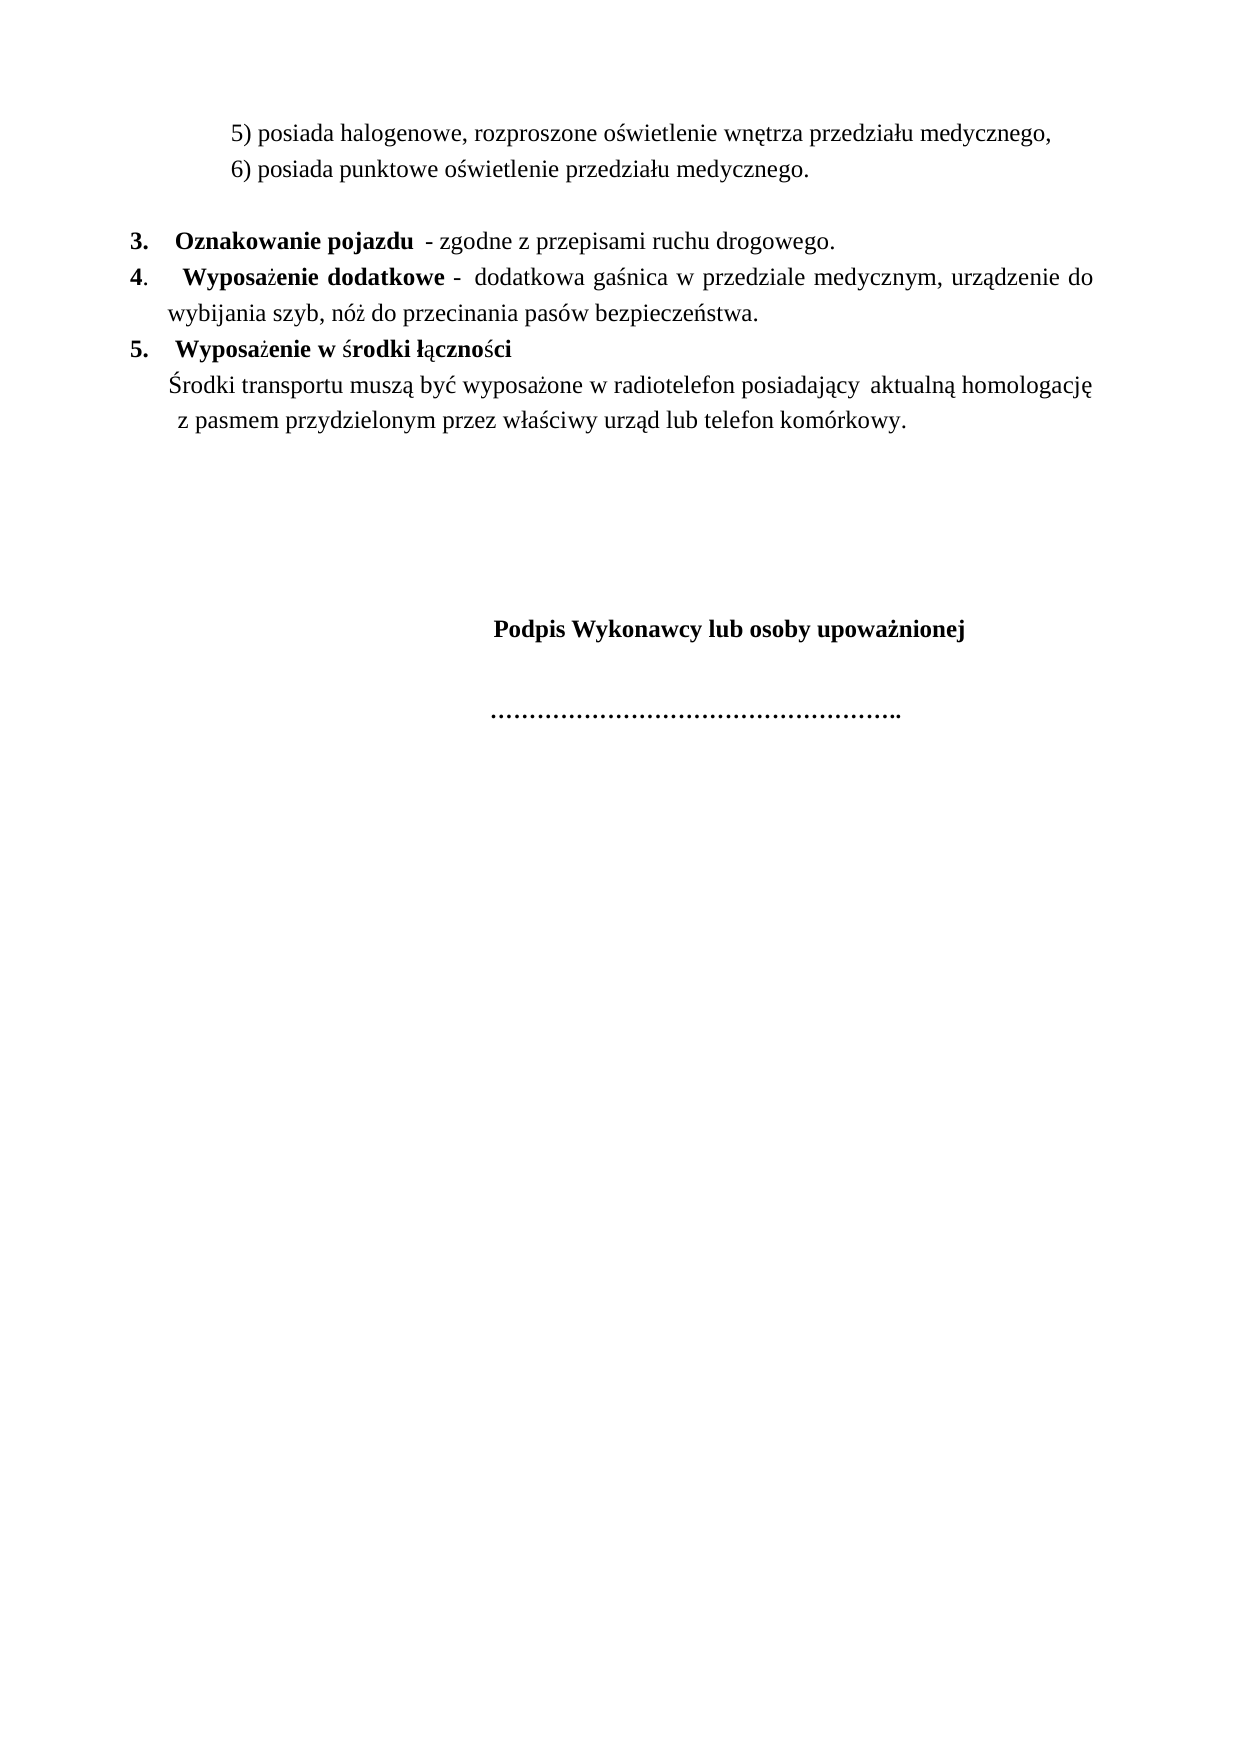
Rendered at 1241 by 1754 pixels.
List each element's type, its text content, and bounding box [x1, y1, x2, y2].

text 6) posiada punktowe oświetlenie przedziału medycznego. [231, 154, 1124, 183]
text Środki transportu muszą być wyposażone w radiotelefon posiadający aktualną homologację [118, 370, 1124, 398]
text 4. Wyposażenie dodatkowe - dodatkowa gaśnica w przedziale medycznym, urządzenie do wybijania szyb, nóż do przecinania pasów bezpieczeństwa. [130, 262, 1093, 327]
text 5. Wyposażenie w środki łączności [130, 334, 1124, 362]
text z pasmem przydzielonym przez właściwy urząd lub telefon komórkowy. [118, 406, 1124, 434]
text 5) posiada halogenowe, rozproszone oświetlenie wnętrza przedziału medycznego, [231, 118, 1124, 147]
text Podpis Wykonawcy lub osoby upoważnionej [118, 614, 1122, 643]
text 3. Oznakowanie pojazdu - zgodne z przepisami ruchu drogowego. [130, 226, 1124, 255]
text …………………………………………….. [118, 657, 1122, 723]
